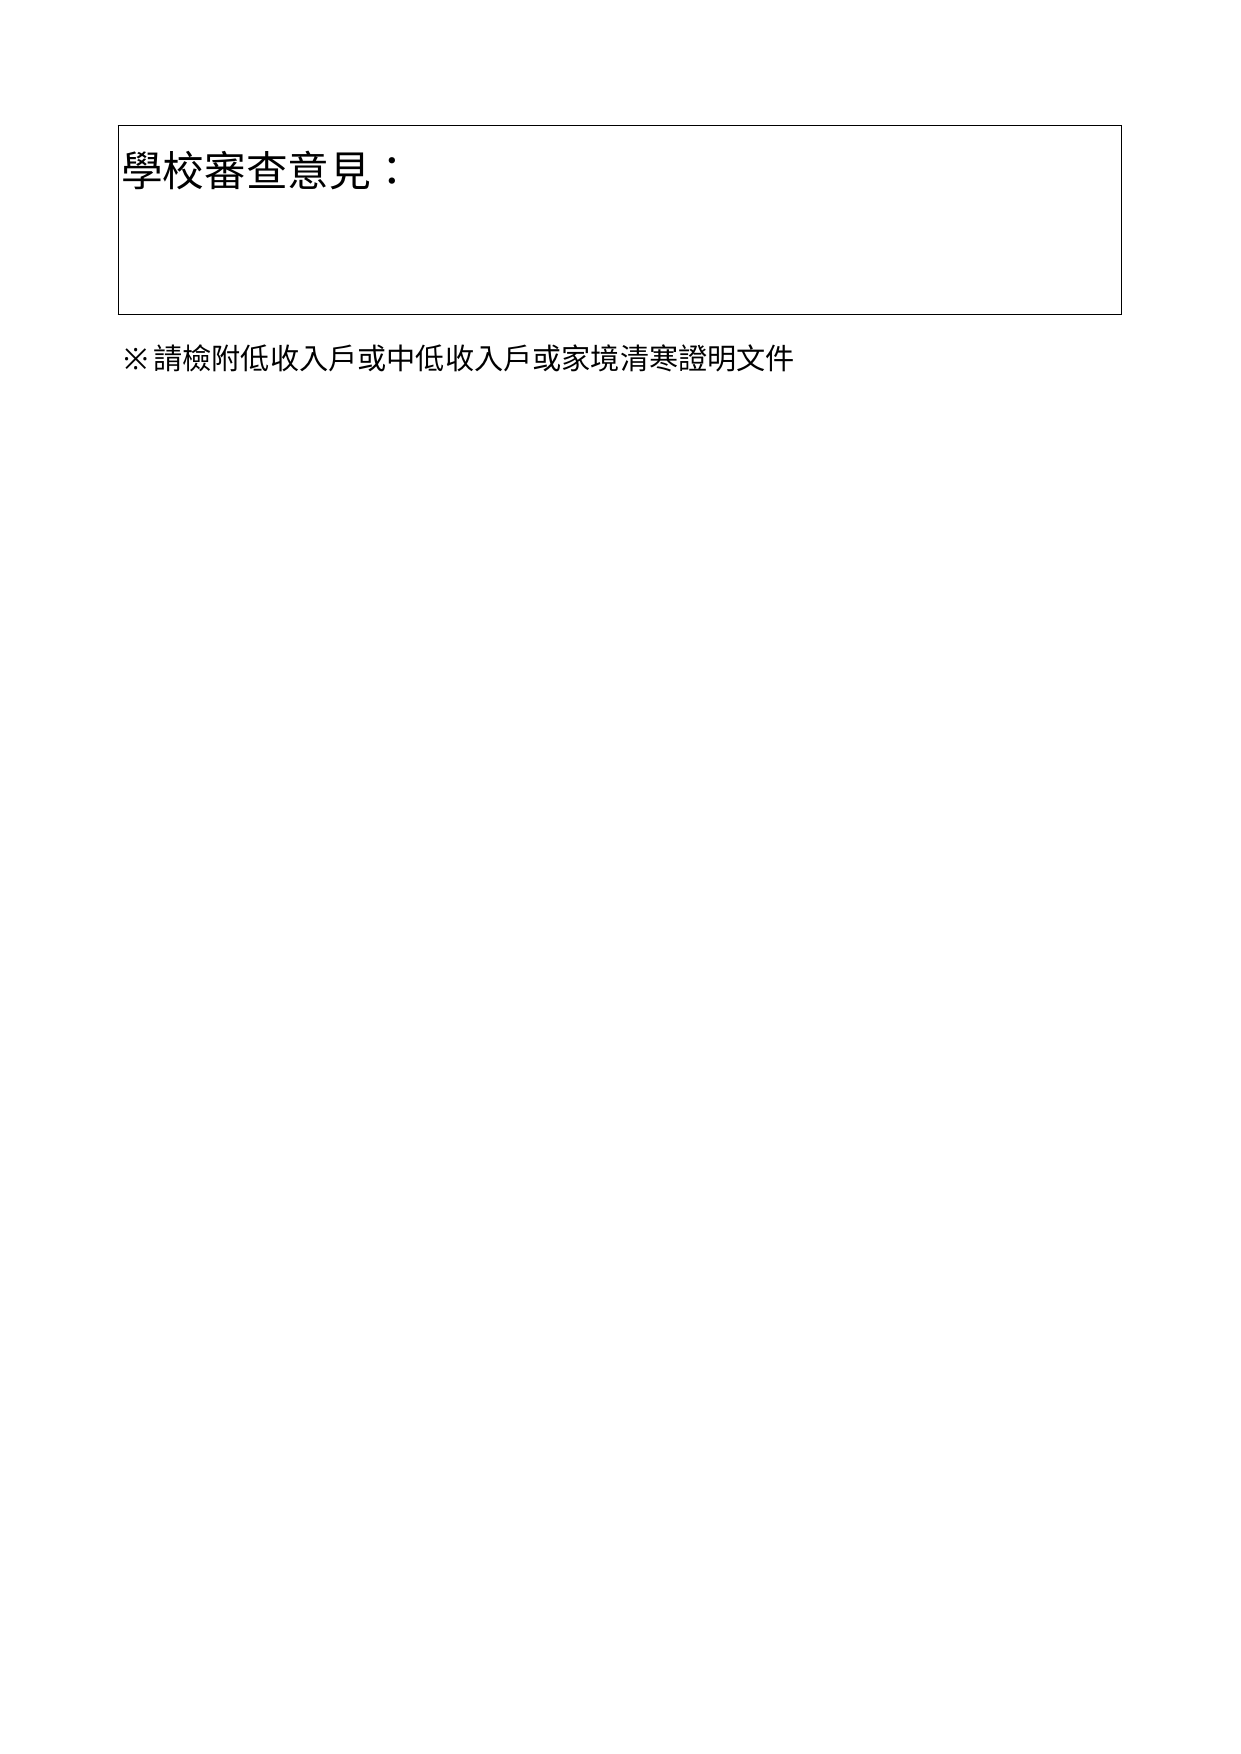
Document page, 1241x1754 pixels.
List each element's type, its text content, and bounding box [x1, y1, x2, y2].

text ※請檢附低收入戶或中低收入戶或家境清寒證明文件 [118, 315, 1122, 377]
table_cell 學校審查意見： [119, 126, 1121, 314]
